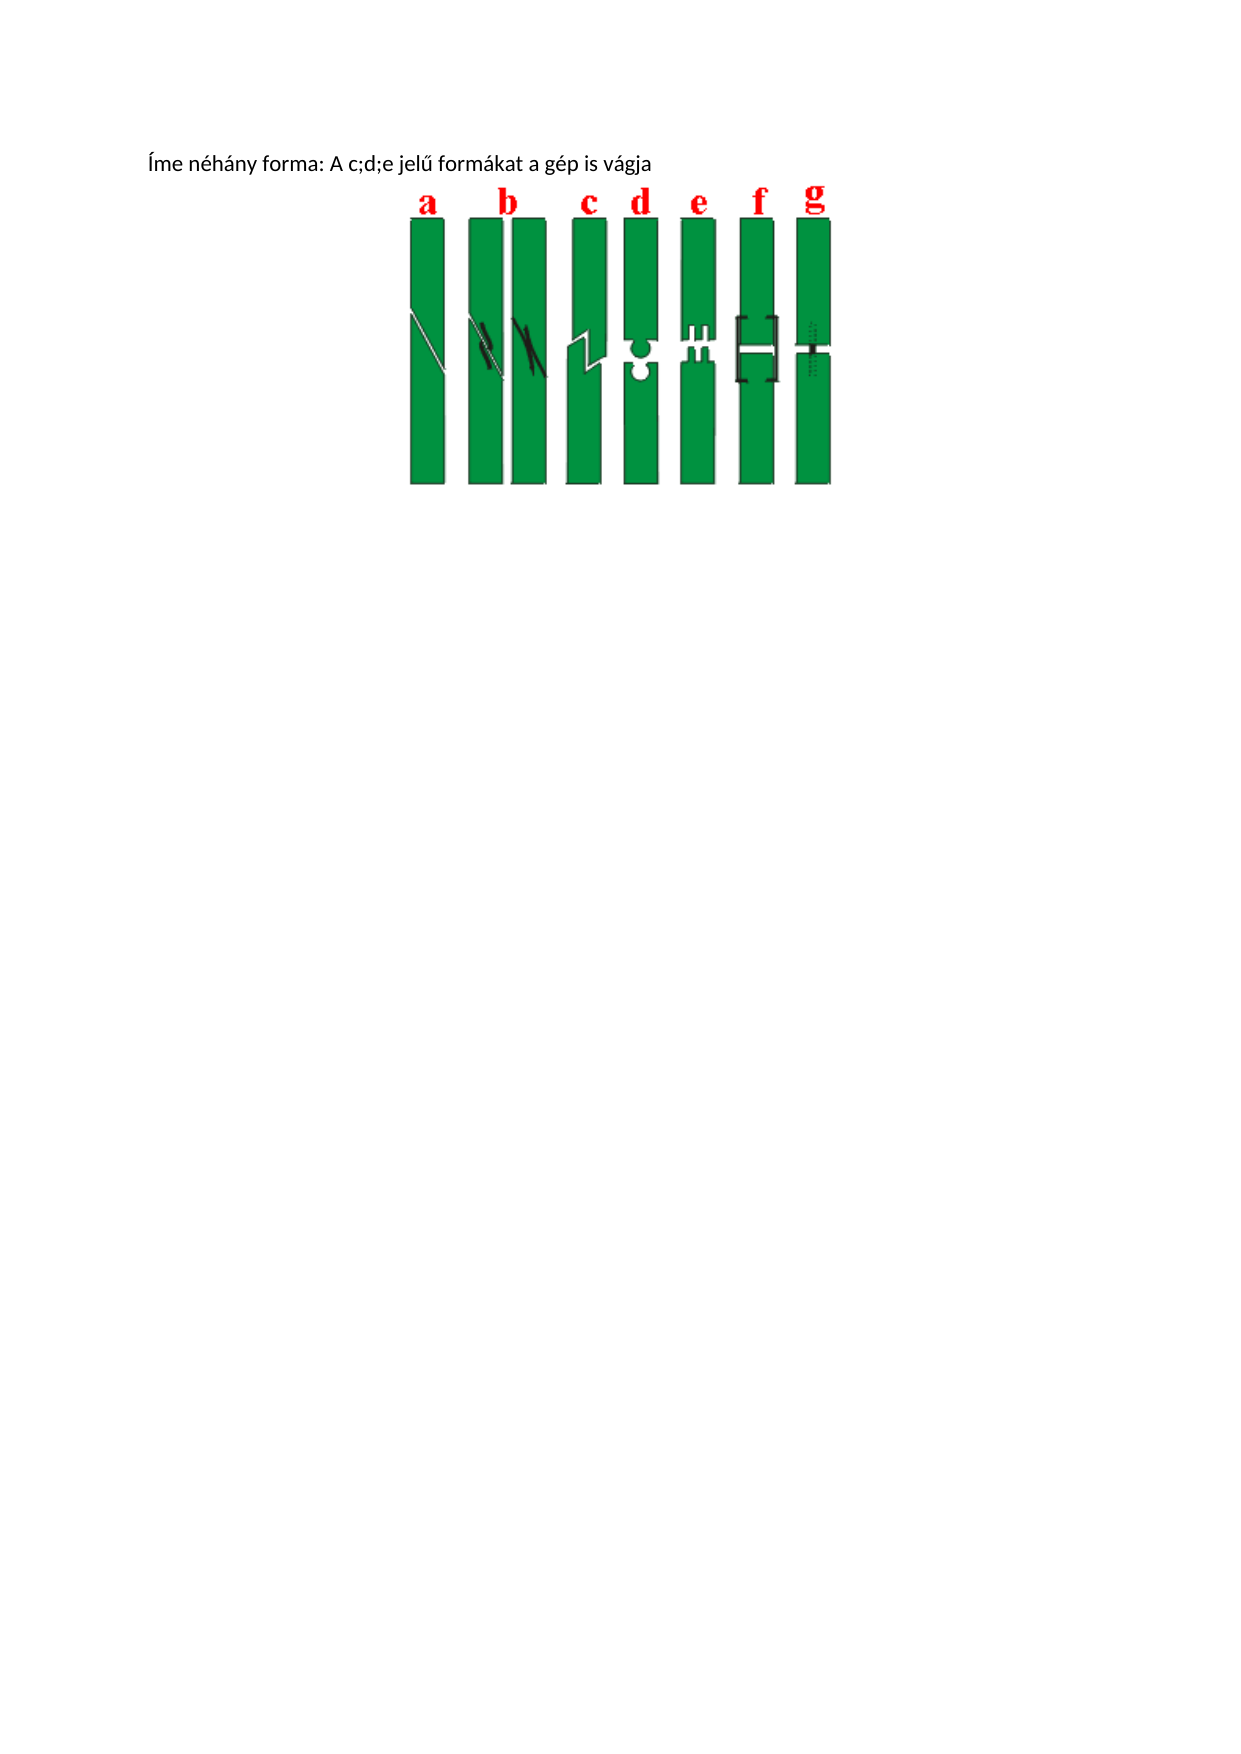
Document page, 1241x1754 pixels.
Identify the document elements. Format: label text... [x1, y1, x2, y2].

text Íme néhány forma: A c;d;e jelű formákat a gép is vágja [148, 148, 1093, 178]
